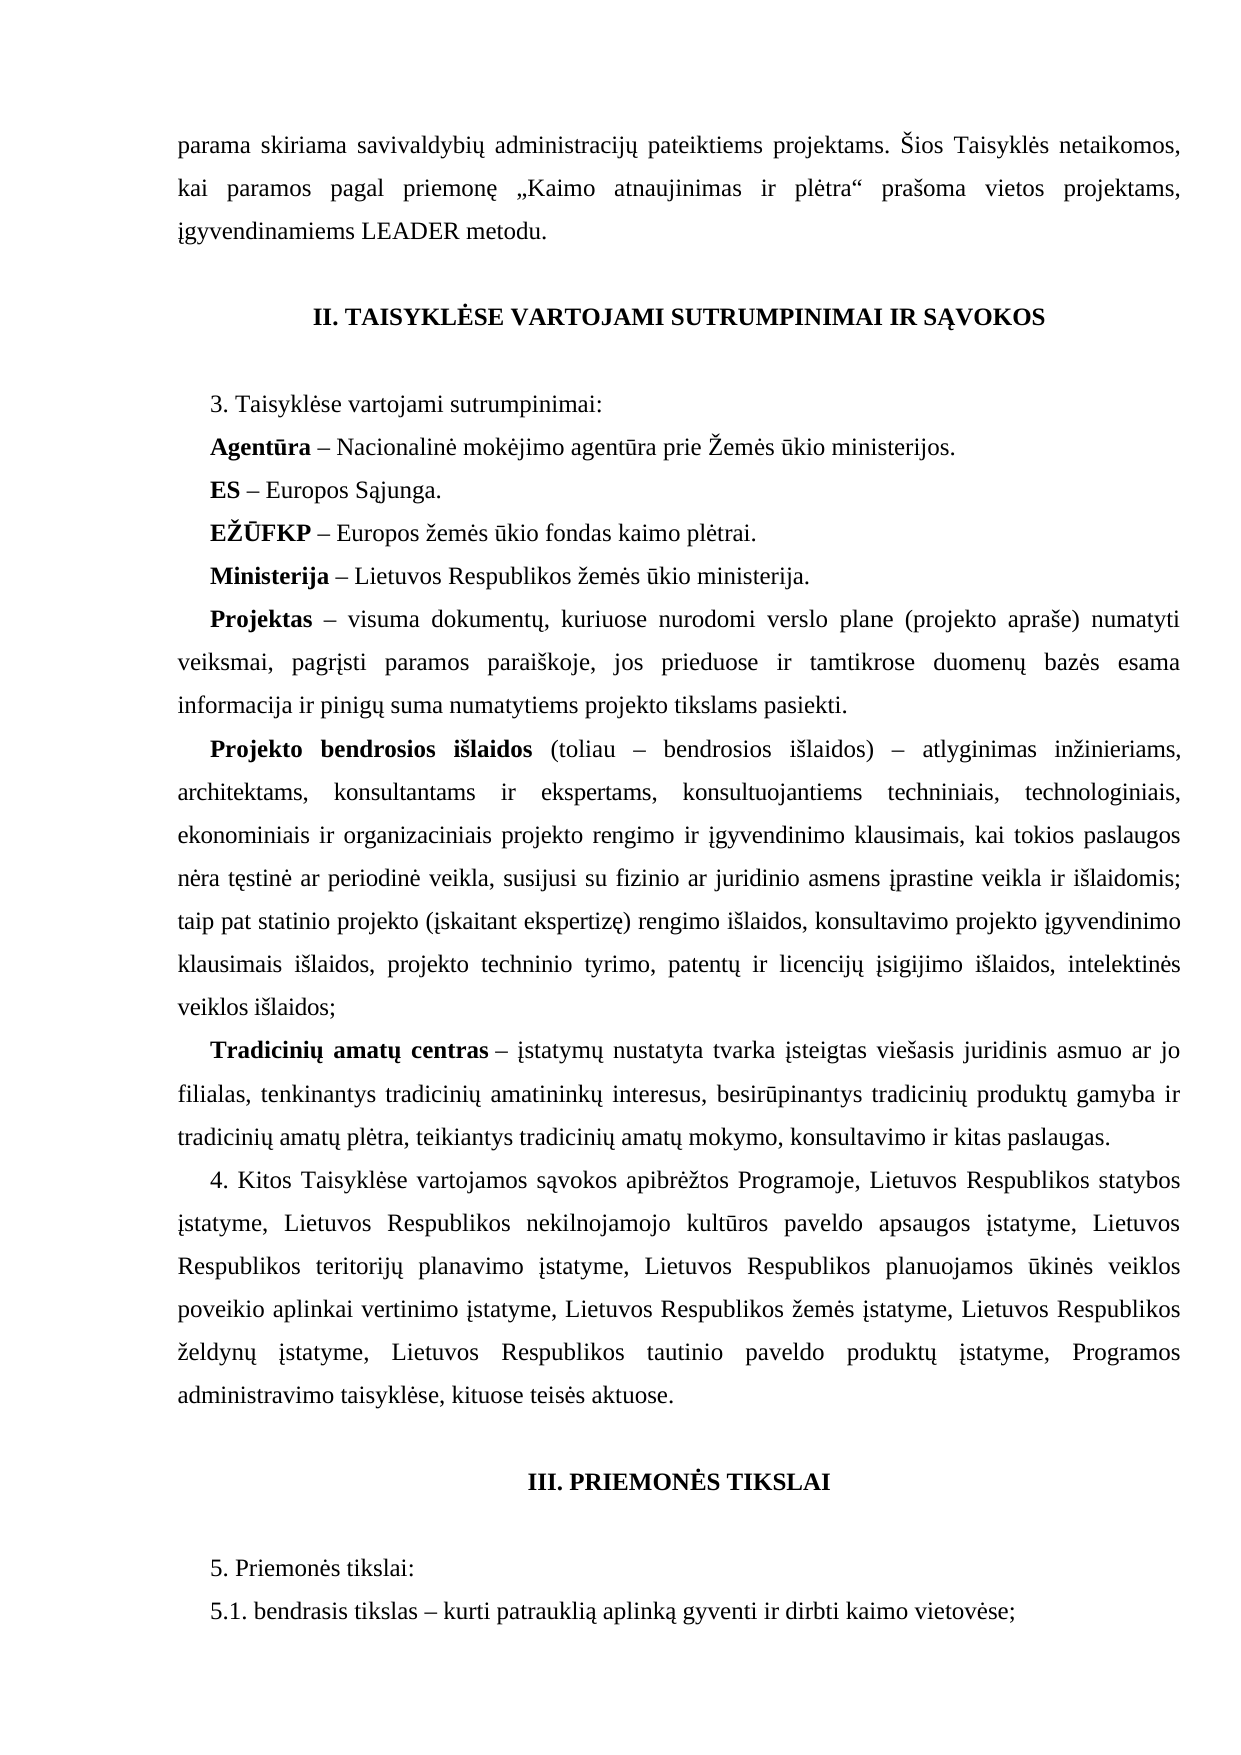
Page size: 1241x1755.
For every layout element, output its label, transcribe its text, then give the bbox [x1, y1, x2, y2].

text Tradicinių amatų centras – įstatymų nustatyta tvarka įsteigtas viešasis juridinis asmuo ar jo filialas, tenkinantys tradicinių amatininkų interesus, besirūpinantys tradicinių produktų gamyba ir tradicinių amatų plėtra, teikiantys tradicinių amatų mokymo, konsultavimo ir kitas paslaugas. [177, 1036, 1181, 1151]
text Ministerija – Lietuvos Respublikos žemės ūkio ministerija. [177, 561, 1181, 590]
text 4. Kitos Taisyklėse vartojamos sąvokos apibrėžtos Programoje, Lietuvos Respublikos statybos įstatyme, Lietuvos Respublikos nekilnojamojo kultūros paveldo apsaugos įstatyme, Lietuvos Respublikos teritorijų planavimo įstatyme, Lietuvos Respublikos planuojamos ūkinės veiklos poveikio aplinkai vertinimo įstatyme, Lietuvos Respublikos žemės įstatyme, Lietuvos Respublikos želdynų įstatyme, Lietuvos Respublikos tautinio paveldo produktų įstatyme, Programos administravimo taisyklėse, kituose teisės aktuose. [177, 1165, 1181, 1409]
text Projekto bendrosios išlaidos (toliau – bendrosios išlaidos) – atlyginimas inžinieriams, architektams, konsultantams ir ekspertams, konsultuojantiems techniniais, technologiniais, ekonominiais ir organizaciniais projekto rengimo ir įgyvendinimo klausimais, kai tokios paslaugos nėra tęstinė ar periodinė veikla, susijusi su fizinio ar juridinio asmens įprastine veikla ir išlaidomis; taip pat statinio projekto (įskaitant ekspertizę) rengimo išlaidos, konsultavimo projekto įgyvendinimo klausimais išlaidos, projekto techninio tyrimo, patentų ir licencijų įsigijimo išlaidos, intelektinės veiklos išlaidos; [177, 734, 1181, 1021]
text III. PRIEMONĖS TIKSLAI [177, 1467, 1181, 1496]
text parama skiriama savivaldybių administracijų pateiktiems projektams. Šios Taisyklės netaikomos, kai paramos pagal priemonę „Kaimo atnaujinimas ir plėtra“ prašoma vietos projektams, įgyvendinamiems LEADER metodu. [177, 130, 1181, 245]
text II. TAISYKLĖSE VARTOJAMI SUTRUMPINIMAI IR SĄVOKOS [177, 302, 1181, 331]
text Agentūra – Nacionalinė mokėjimo agentūra prie Žemės ūkio ministerijos. [177, 432, 1181, 461]
text 5. Priemonės tikslai: [177, 1553, 1181, 1582]
text Projektas – visuma dokumentų, kuriuose nurodomi verslo plane (projekto apraše) numatyti veiksmai, pagrįsti paramos paraiškoje, jos prieduose ir tamtikrose duomenų bazės esama informacija ir pinigų suma numatytiems projekto tikslams pasiekti. [177, 604, 1181, 719]
text EŽŪFKP – Europos žemės ūkio fondas kaimo plėtrai. [177, 518, 1181, 547]
text 5.1. bendrasis tikslas – kurti patrauklią aplinką gyventi ir dirbti kaimo vietovėse; [177, 1596, 1181, 1625]
text 3. Taisyklėse vartojami sutrumpinimai: [177, 389, 1181, 417]
text ES – Europos Sąjunga. [177, 475, 1181, 504]
